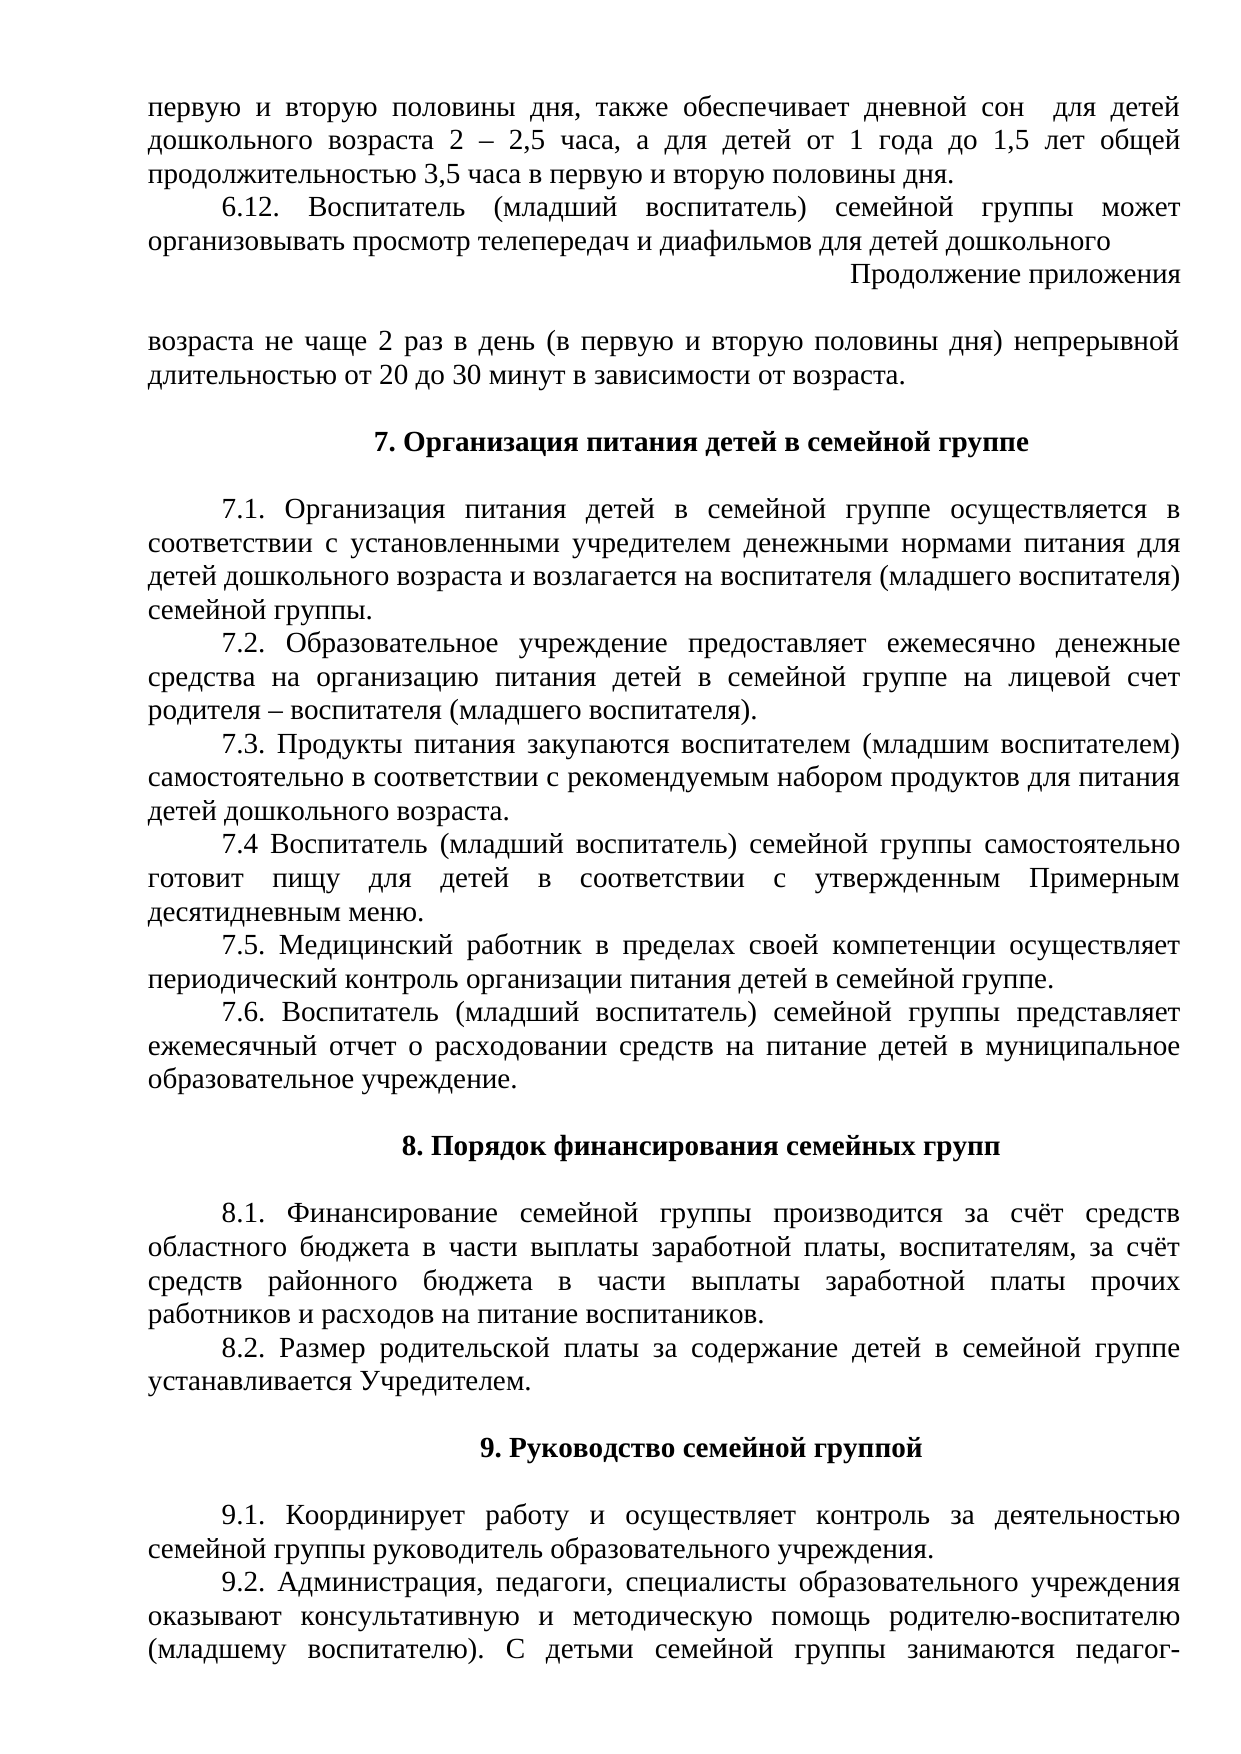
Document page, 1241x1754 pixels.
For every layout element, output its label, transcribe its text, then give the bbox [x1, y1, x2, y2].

text 8.2. Размер родительской платы за содержание детей в семейной группе устанавливается Учредителем. [148, 1330, 1181, 1397]
text 7. Организация питания детей в семейной группе [148, 424, 1181, 458]
text 7.3. Продукты питания закупаются воспитателем (младшим воспитателем) самостоятельно в соответствии с рекомендуемым набором продуктов для питания детей дошкольного возраста. [148, 726, 1181, 827]
text 8.1. Финансирование семейной группы производится за счёт средств областного бюджета в части выплаты заработной платы, воспитателям, за счёт средств районного бюджета в части выплаты заработной платы прочих работников и расходов на питание воспитаников. [148, 1196, 1181, 1330]
text 7.4 Воспитатель (младший воспитатель) семейной группы самостоятельно готовит пищу для детей в соответствии с утвержденным Примерным десятидневным меню. [148, 827, 1181, 927]
text 6.12. Воспитатель (младший воспитатель) семейной группы может организовывать просмотр телепередач и диафильмов для детей дошкольного [148, 189, 1181, 256]
text 9.2. Администрация, педагоги, специалисты образовательного учреждения оказывают консультативную и методическую помощь родителю-воспитателю (младшему воспитателю). С детьми семейной группы занимаются педагог- [148, 1564, 1181, 1665]
text первую и вторую половины дня, также обеспечивает дневной сон для детей дошкольного возраста 2 – 2,5 часа, а для детей от 1 года до 1,5 лет общей продолжительностью 3,5 часа в первую и вторую половины дня. [148, 89, 1181, 189]
text 7.1. Организация питания детей в семейной группе осуществляется в соответствии с установленными учредителем денежными нормами питания для детей дошкольного возраста и возлагается на воспитателя (младшего воспитателя) семейной группы. [148, 491, 1181, 625]
text Продолжение приложения [148, 256, 1181, 290]
text возраста не чаще 2 раз в день (в первую и вторую половины дня) непрерывной длительностью от 20 до 30 минут в зависимости от возраста. [148, 323, 1181, 391]
text 7.6. Воспитатель (младший воспитатель) семейной группы представляет ежемесячный отчет о расходовании средств на питание детей в муниципальное образовательное учреждение. [148, 994, 1181, 1095]
text 7.2. Образовательное учреждение предоставляет ежемесячно денежные средства на организацию питания детей в семейной группе на лицевой счет родителя – воспитателя (младшего воспитателя). [148, 625, 1181, 726]
text 7.5. Медицинский работник в пределах своей компетенции осуществляет периодический контроль организации питания детей в семейной группе. [148, 927, 1181, 994]
text 8. Порядок финансирования семейных групп [148, 1128, 1181, 1162]
text 9.1. Координирует работу и осуществляет контроль за деятельностью семейной группы руководитель образовательного учреждения. [148, 1497, 1181, 1564]
text 9. Руководство семейной группой [148, 1430, 1181, 1464]
